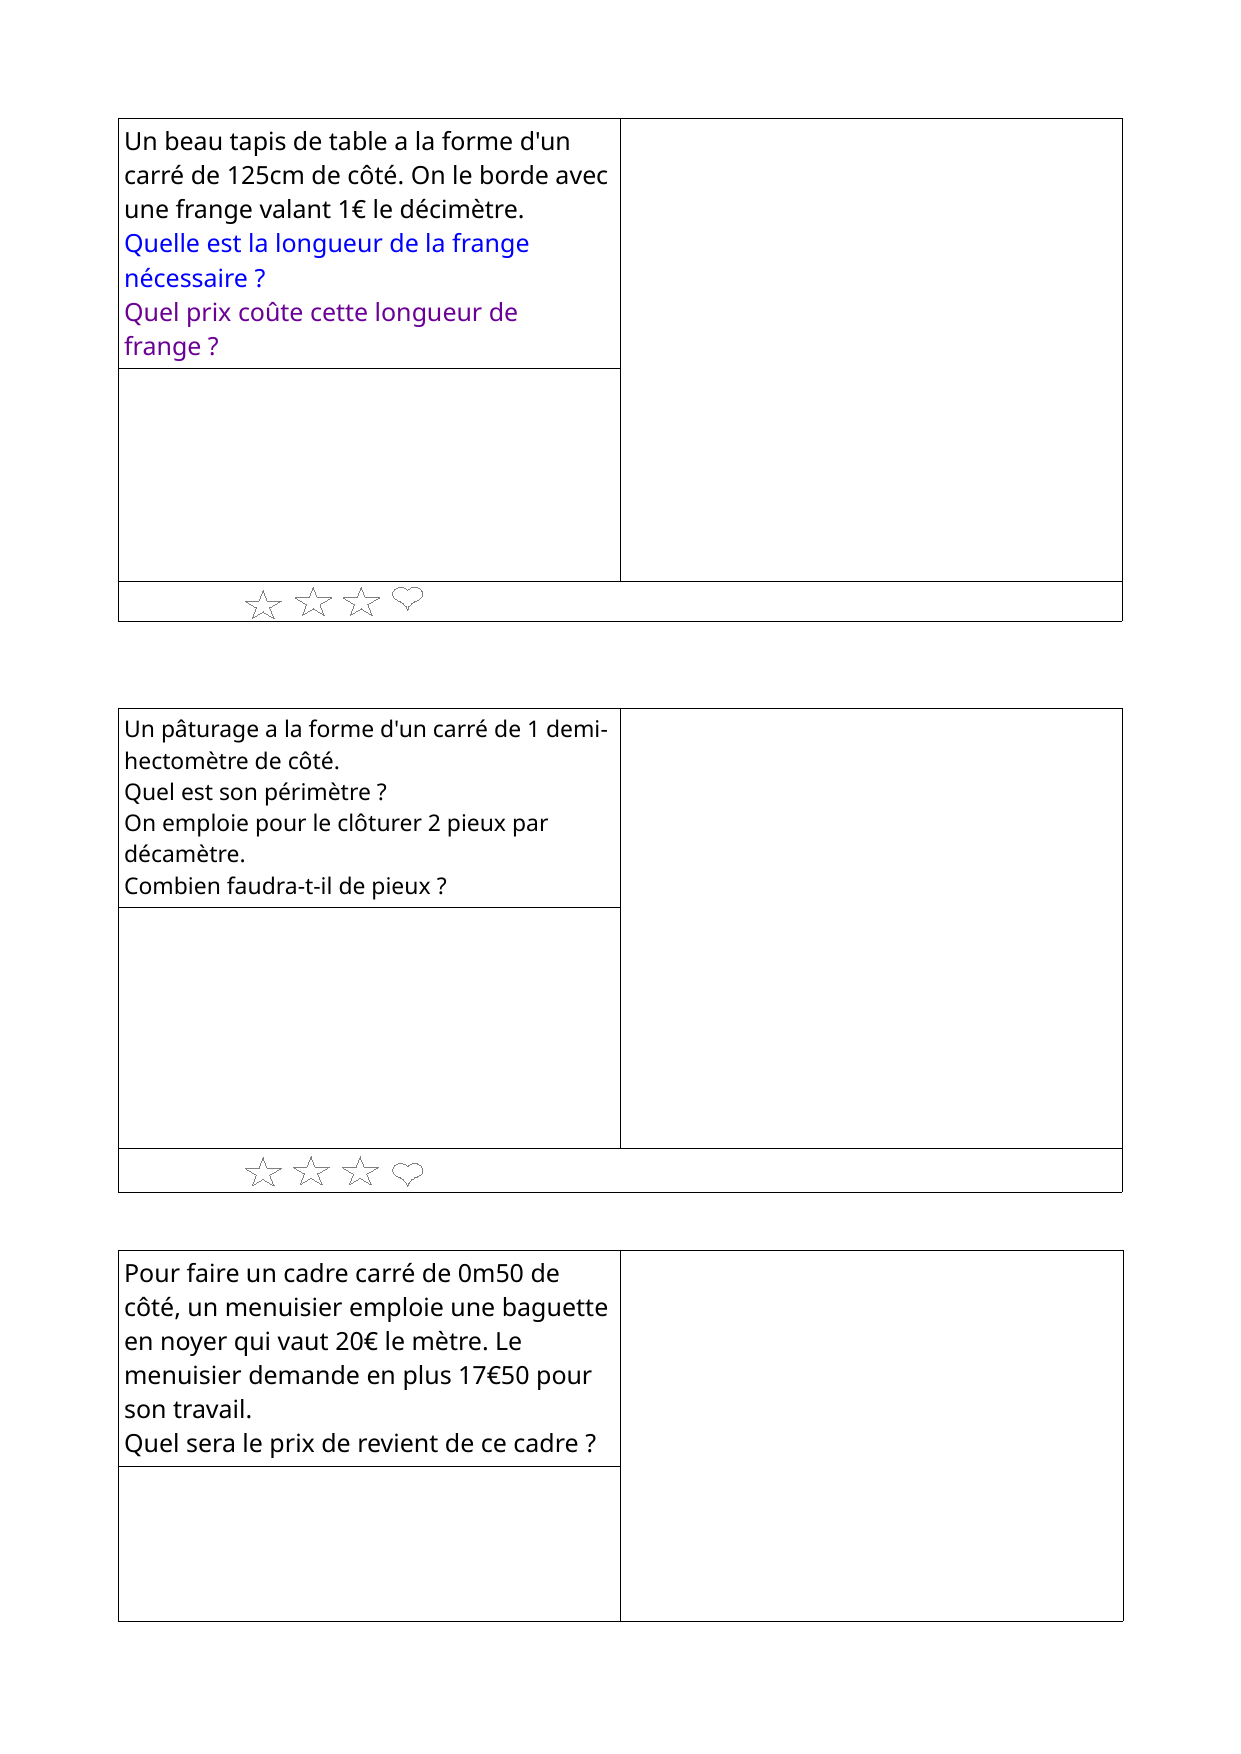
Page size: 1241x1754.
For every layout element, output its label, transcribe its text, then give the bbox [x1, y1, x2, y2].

table_cell [119, 1149, 1122, 1192]
table_header [621, 119, 1122, 581]
table_header Un beau tapis de table a la forme d'un carré de 125cm de côté. On le borde avec une frange valant 1€ le décimètre. Quelle est la longueur de la frange nécessaire ? Quel prix coûte cette longueur de frange ? [119, 119, 620, 368]
table_cell [119, 582, 1122, 621]
table_cell [119, 1467, 620, 1621]
table_header [621, 709, 1122, 1148]
table_header Pour faire un cadre carré de 0m50 de côté, un menuisier emploie une baguette en noyer qui vaut 20€ le mètre. Le menuisier demande en plus 17€50 pour son travail. Quel sera le prix de revient de ce cadre ? [119, 1251, 620, 1466]
table_cell [119, 369, 620, 581]
table_header Un pâturage a la forme d'un carré de 1 demi-hectomètre de côté. Quel est son périmètre ? On emploie pour le clôturer 2 pieux par décamètre. Combien faudra-t-il de pieux ? [119, 709, 620, 907]
table_cell [119, 908, 620, 1148]
table_header [621, 1251, 1123, 1621]
